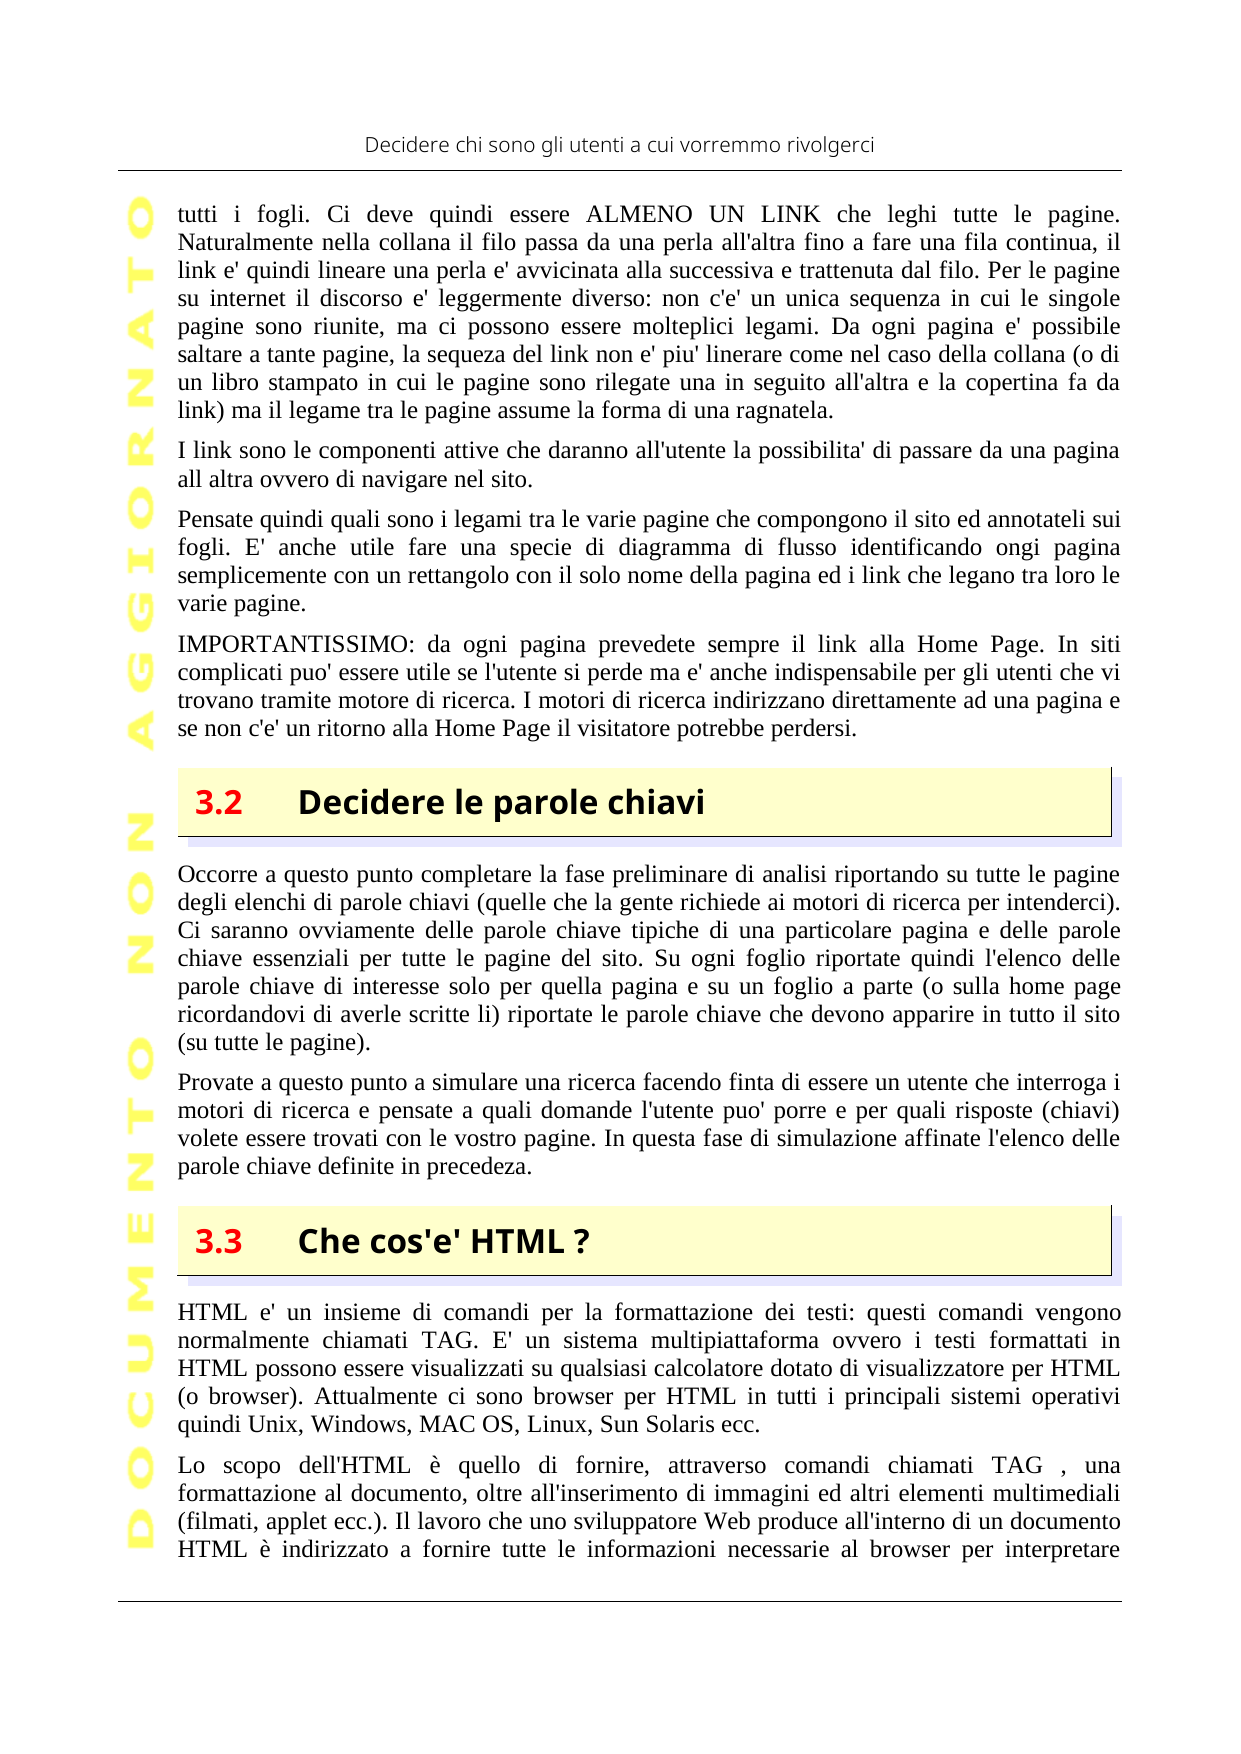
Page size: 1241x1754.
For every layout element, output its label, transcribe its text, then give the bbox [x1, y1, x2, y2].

text HTML e' un insieme di comandi per la formattazione dei testi: questi comandi vengono normalmente chiamati TAG. E' un sistema multipiattaforma ovvero i testi formattati in HTML possono essere visualizzati su qualsiasi calcolatore dotato di visualizzatore per HTML (o browser). Attualmente ci sono browser per HTML in tutti i principali sistemi operativi quindi Unix, Windows, MAC OS, Linux, Sun Solaris ecc. [177, 1298, 1122, 1438]
text Lo scopo dell'HTML è quello di fornire, attraverso comandi chiamati TAG , una formattazione al documento, oltre all'inserimento di immagini ed altri elementi multimediali (filmati, applet ecc.). Il lavoro che uno sviluppatore Web produce all'interno di un documento HTML è indirizzato a fornire tutte le informazioni necessarie al browser per interpretare [177, 1451, 1122, 1563]
text Occorre a questo punto completare la fase preliminare di analisi riportando su tutte le pagine degli elenchi di parole chiavi (quelle che la gente richiede ai motori di ricerca per intenderci). Ci saranno ovviamente delle parole chiave tipiche di una particolare pagina e delle parole chiave essenziali per tutte le pagine del sito. Su ogni foglio riportate quindi l'elenco delle parole chiave di interesse solo per quella pagina e su un foglio a parte (o sulla home page ricordandovi di averle scritte li) riportate le parole chiave che devono apparire in tutto il sito (su tutte le pagine). [177, 859, 1122, 1056]
text Pensate quindi quali sono i legami tra le varie pagine che compongono il sito ed annotateli sui fogli. E' anche utile fare una specie di diagramma di flusso identificando ongi pagina semplicemente con un rettangolo con il solo nome della pagina ed i link che legano tra loro le varie pagine. [177, 505, 1122, 617]
picture [118, 476, 189, 1277]
subtitle Decidere le parole chiavi [178, 768, 1111, 836]
text Provate a questo punto a simulare una ricerca facendo finta di essere un utente che interroga i motori di ricerca e pensate a quali domande l'utente puo' porre e per quali risposte (chiavi) volete essere trovati con le vostro pagine. In questa fase di simulazione affinate l'elenco delle parole chiave definite in precedeza. [177, 1068, 1122, 1180]
text IMPORTANTISSIMO: da ogni pagina prevedete sempre il link alla Home Page. In siti complicati puo' essere utile se l'utente si perde ma e' anche indispensabile per gli utenti che vi trovano tramite motore di ricerca. I motori di ricerca indirizzano direttamente ad una pagina e se non c'e' un ritorno alla Home Page il visitatore potrebbe perdersi. [177, 629, 1122, 742]
subtitle Che cos'e' HTML ? [178, 1206, 1111, 1275]
text tutti i fogli. Ci deve quindi essere ALMENO UN LINK che leghi tutte le pagine. Naturalmente nella collana il filo passa da una perla all'altra fino a fare una fila continua, il link e' quindi lineare una perla e' avvicinata alla successiva e trattenuta dal filo. Per le pagine su internet il discorso e' leggermente diverso: non c'e' un unica sequenza in cui le singole pagine sono riunite, ma ci possono essere molteplici legami. Da ogni pagina e' possibile saltare a tante pagine, la sequeza del link non e' piu' linerare come nel caso della collana (o di un libro stampato in cui le pagine sono rilegate una in seguito all'altra e la copertina fa da link) ma il legame tra le pagine assume la forma di una ragnatela. [177, 200, 1122, 424]
text I link sono le componenti attive che daranno all'utente la possibilita' di passare da una pagina all altra ovvero di navigare nel sito. [177, 436, 1122, 492]
